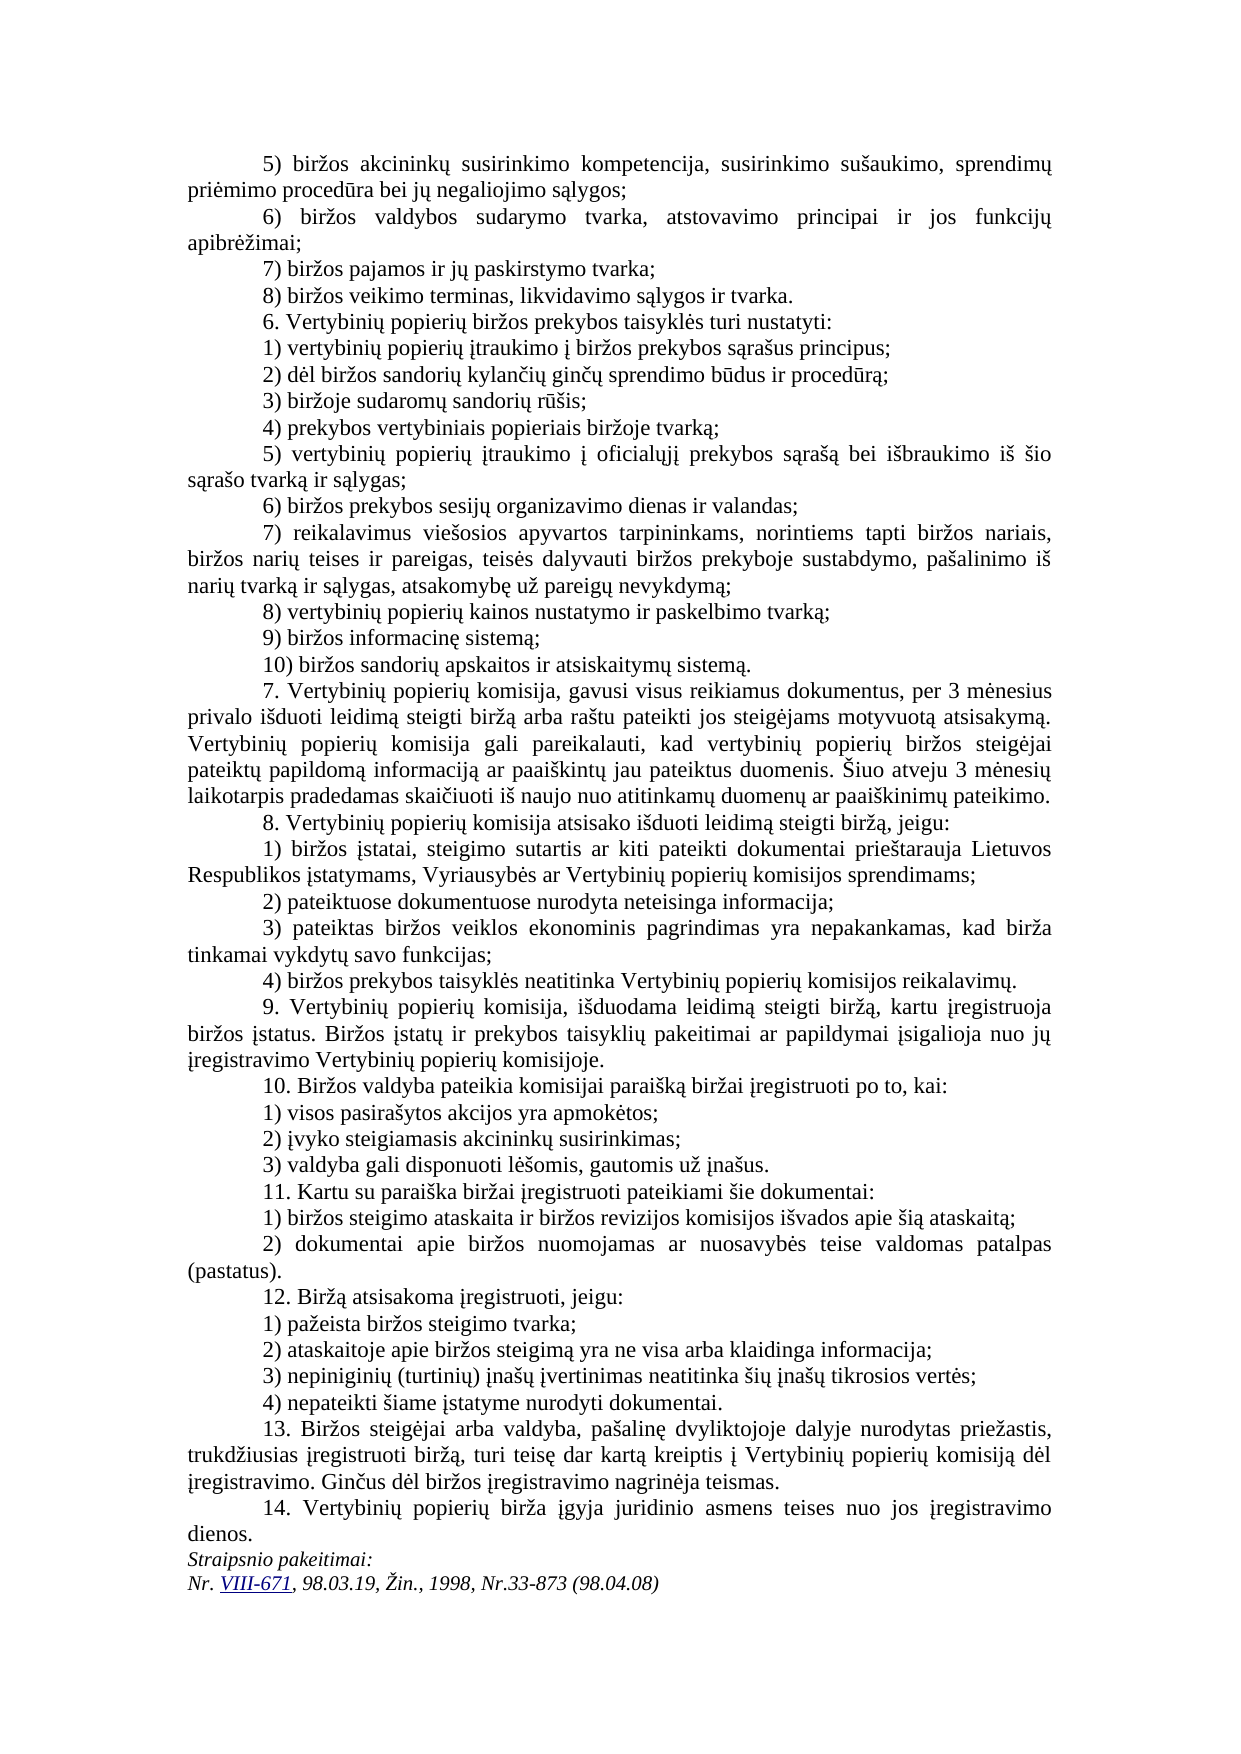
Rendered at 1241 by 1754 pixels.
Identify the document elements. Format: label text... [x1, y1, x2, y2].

text 1) biržos steigimo ataskaita ir biržos revizijos komisijos išvados apie šią ataskaitą; [187, 1204, 1053, 1231]
text 5) biržos akcininkų susirinkimo kompetencija, susirinkimo sušaukimo, sprendimų priėmimo procedūra bei jų negaliojimo sąlygos; [187, 150, 1053, 203]
text 8) vertybinių popierių kainos nustatymo ir paskelbimo tvarką; [187, 598, 1053, 624]
text 8) biržos veikimo terminas, likvidavimo sąlygos ir tvarka. [187, 282, 1053, 308]
text 6. Vertybinių popierių biržos prekybos taisyklės turi nustatyti: [187, 308, 1053, 334]
text 2) dėl biržos sandorių kylančių ginčų sprendimo būdus ir procedūrą; [187, 361, 1053, 387]
text 3) valdyba gali disponuoti lėšomis, gautomis už įnašus. [187, 1151, 1053, 1178]
text 12. Biržą atsisakoma įregistruoti, jeigu: [187, 1283, 1053, 1309]
text 7) biržos pajamos ir jų paskirstymo tvarka; [187, 255, 1053, 282]
text 3) nepiniginių (turtinių) įnašų įvertinimas neatitinka šių įnašų tikrosios vertės; [187, 1362, 1053, 1389]
text 1) pažeista biržos steigimo tvarka; [187, 1309, 1053, 1336]
text 2) ataskaitoje apie biržos steigimą yra ne visa arba klaidinga informacija; [187, 1336, 1053, 1362]
text 13. Biržos steigėjai arba valdyba, pašalinę dvyliktojoje dalyje nurodytas priežastis, trukdžiusias įregistruoti biržą, turi teisę dar kartą kreiptis į Vertybinių popierių komisiją dėl įregistravimo. Ginčus dėl biržos įregistravimo nagrinėja teismas. [187, 1415, 1053, 1494]
text 7) reikalavimus viešosios apyvartos tarpininkams, norintiems tapti biržos nariais, biržos narių teises ir pareigas, teisės dalyvauti biržos prekyboje sustabdymo, pašalinimo iš narių tvarką ir sąlygas, atsakomybę už pareigų nevykdymą; [187, 519, 1053, 598]
text 2) įvyko steigiamasis akcininkų susirinkimas; [187, 1125, 1053, 1151]
text 9. Vertybinių popierių komisija, išduodama leidimą steigti biržą, kartu įregistruoja biržos įstatus. Biržos įstatų ir prekybos taisyklių pakeitimai ar papildymai įsigalioja nuo jų įregistravimo Vertybinių popierių komisijoje. [187, 993, 1053, 1072]
text 5) vertybinių popierių įtraukimo į oficialųjį prekybos sąrašą bei išbraukimo iš šio sąrašo tvarką ir sąlygas; [187, 440, 1053, 493]
text 2) dokumentai apie biržos nuomojamas ar nuosavybės teise valdomas patalpas (pastatus). [187, 1231, 1053, 1283]
text 1) biržos įstatai, steigimo sutartis ar kiti pateikti dokumentai prieštarauja Lietuvos Respublikos įstatymams, Vyriausybės ar Vertybinių popierių komisijos sprendimams; [187, 835, 1053, 888]
text 6) biržos valdybos sudarymo tvarka, atstovavimo principai ir jos funkcijų apibrėžimai; [187, 203, 1053, 255]
text 6) biržos prekybos sesijų organizavimo dienas ir valandas; [187, 493, 1053, 519]
text 3) biržoje sudaromų sandorių rūšis; [187, 387, 1053, 413]
text 4) biržos prekybos taisyklės neatitinka Vertybinių popierių komisijos reikalavimų. [187, 967, 1053, 993]
text 9) biržos informacinę sistemą; [187, 624, 1053, 651]
text 10. Biržos valdyba pateikia komisijai paraišką biržai įregistruoti po to, kai: [187, 1072, 1053, 1099]
text 10) biržos sandorių apskaitos ir atsiskaitymų sistemą. [187, 651, 1053, 677]
text Straipsnio pakeitimai: [187, 1547, 1053, 1571]
text 7. Vertybinių popierių komisija, gavusi visus reikiamus dokumentus, per 3 mėnesius privalo išduoti leidimą steigti biržą arba raštu pateikti jos steigėjams motyvuotą atsisakymą. Vertybinių popierių komisija gali pareikalauti, kad vertybinių popierių biržos steigėjai pateiktų papildomą informaciją ar paaiškintų jau pateiktus duomenis. Šiuo atveju 3 mėnesių laikotarpis pradedamas skaičiuoti iš naujo nuo atitinkamų duomenų ar paaiškinimų pateikimo. [187, 677, 1053, 809]
text 14. Vertybinių popierių birža įgyja juridinio asmens teises nuo jos įregistravimo dienos. [187, 1494, 1053, 1547]
text 2) pateiktuose dokumentuose nurodyta neteisinga informacija; [187, 888, 1053, 914]
text 4) nepateikti šiame įstatyme nurodyti dokumentai. [187, 1389, 1053, 1415]
text 4) prekybos vertybiniais popieriais biržoje tvarką; [187, 413, 1053, 440]
text Nr. VIII-671, 98.03.19, Žin., 1998, Nr.33-873 (98.04.08) [187, 1571, 1053, 1595]
text 8. Vertybinių popierių komisija atsisako išduoti leidimą steigti biržą, jeigu: [187, 809, 1053, 835]
text 3) pateiktas biržos veiklos ekonominis pagrindimas yra nepakankamas, kad birža tinkamai vykdytų savo funkcijas; [187, 914, 1053, 967]
text 11. Kartu su paraiška biržai įregistruoti pateikiami šie dokumentai: [187, 1178, 1053, 1204]
text 1) vertybinių popierių įtraukimo į biržos prekybos sąrašus principus; [187, 334, 1053, 361]
text 1) visos pasirašytos akcijos yra apmokėtos; [187, 1099, 1053, 1125]
